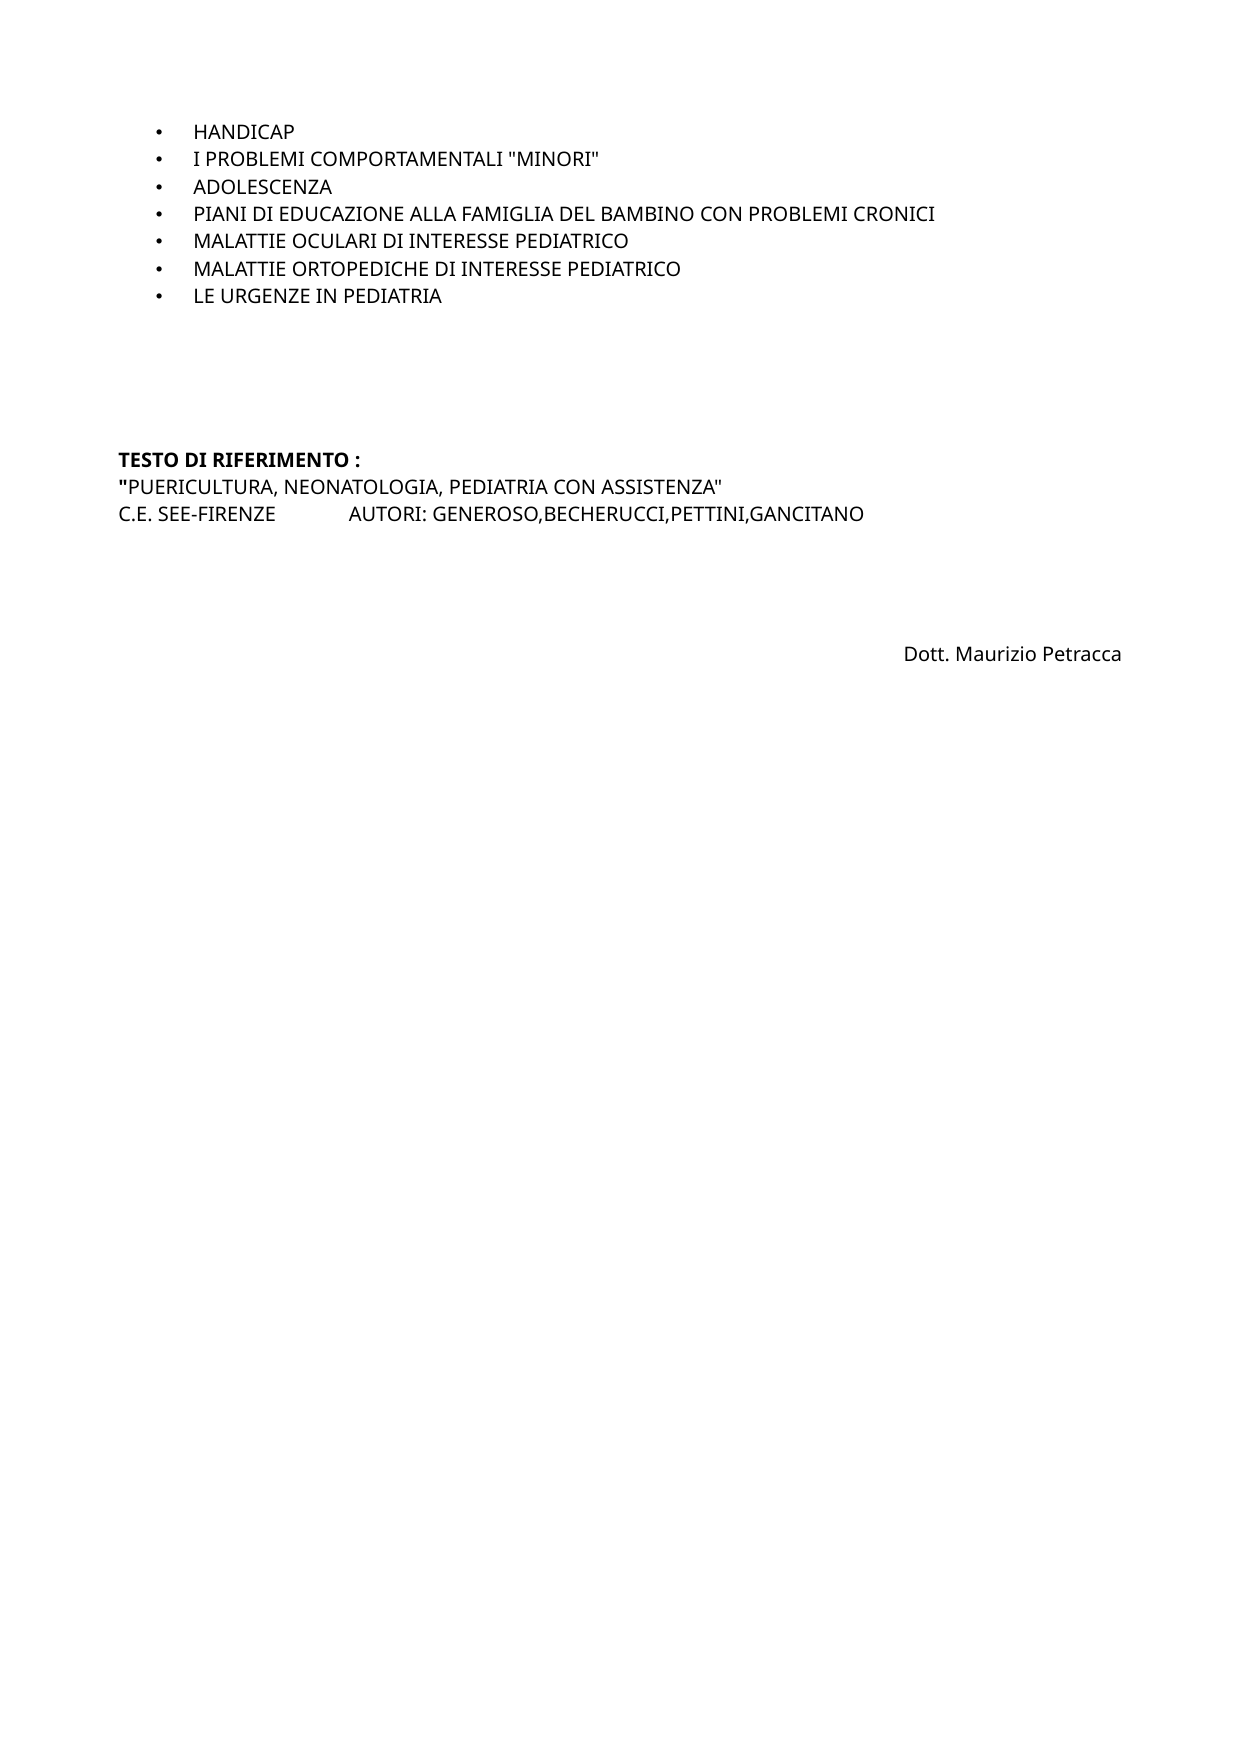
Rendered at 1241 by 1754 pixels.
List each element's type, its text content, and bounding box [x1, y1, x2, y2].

text TESTO DI RIFERIMENTO : [118, 446, 1122, 473]
list HANDICAP [156, 118, 1122, 145]
list MALATTIE ORTOPEDICHE DI INTERESSE PEDIATRICO [156, 254, 1122, 282]
text Dott. Maurizio Petracca [118, 639, 1122, 667]
text C.E. SEE-FIRENZE AUTORI: GENEROSO,BECHERUCCI,PETTINI,GANCITANO [118, 500, 1122, 527]
list ADOLESCENZA [156, 173, 1122, 200]
text "PUERICULTURA, NEONATOLOGIA, PEDIATRIA CON ASSISTENZA" [118, 473, 1122, 500]
list MALATTIE OCULARI DI INTERESSE PEDIATRICO [156, 227, 1122, 254]
list I PROBLEMI COMPORTAMENTALI "MINORI" [156, 145, 1122, 173]
list LE URGENZE IN PEDIATRIA [156, 282, 1122, 309]
list PIANI DI EDUCAZIONE ALLA FAMIGLIA DEL BAMBINO CON PROBLEMI CRONICI [156, 200, 1122, 227]
